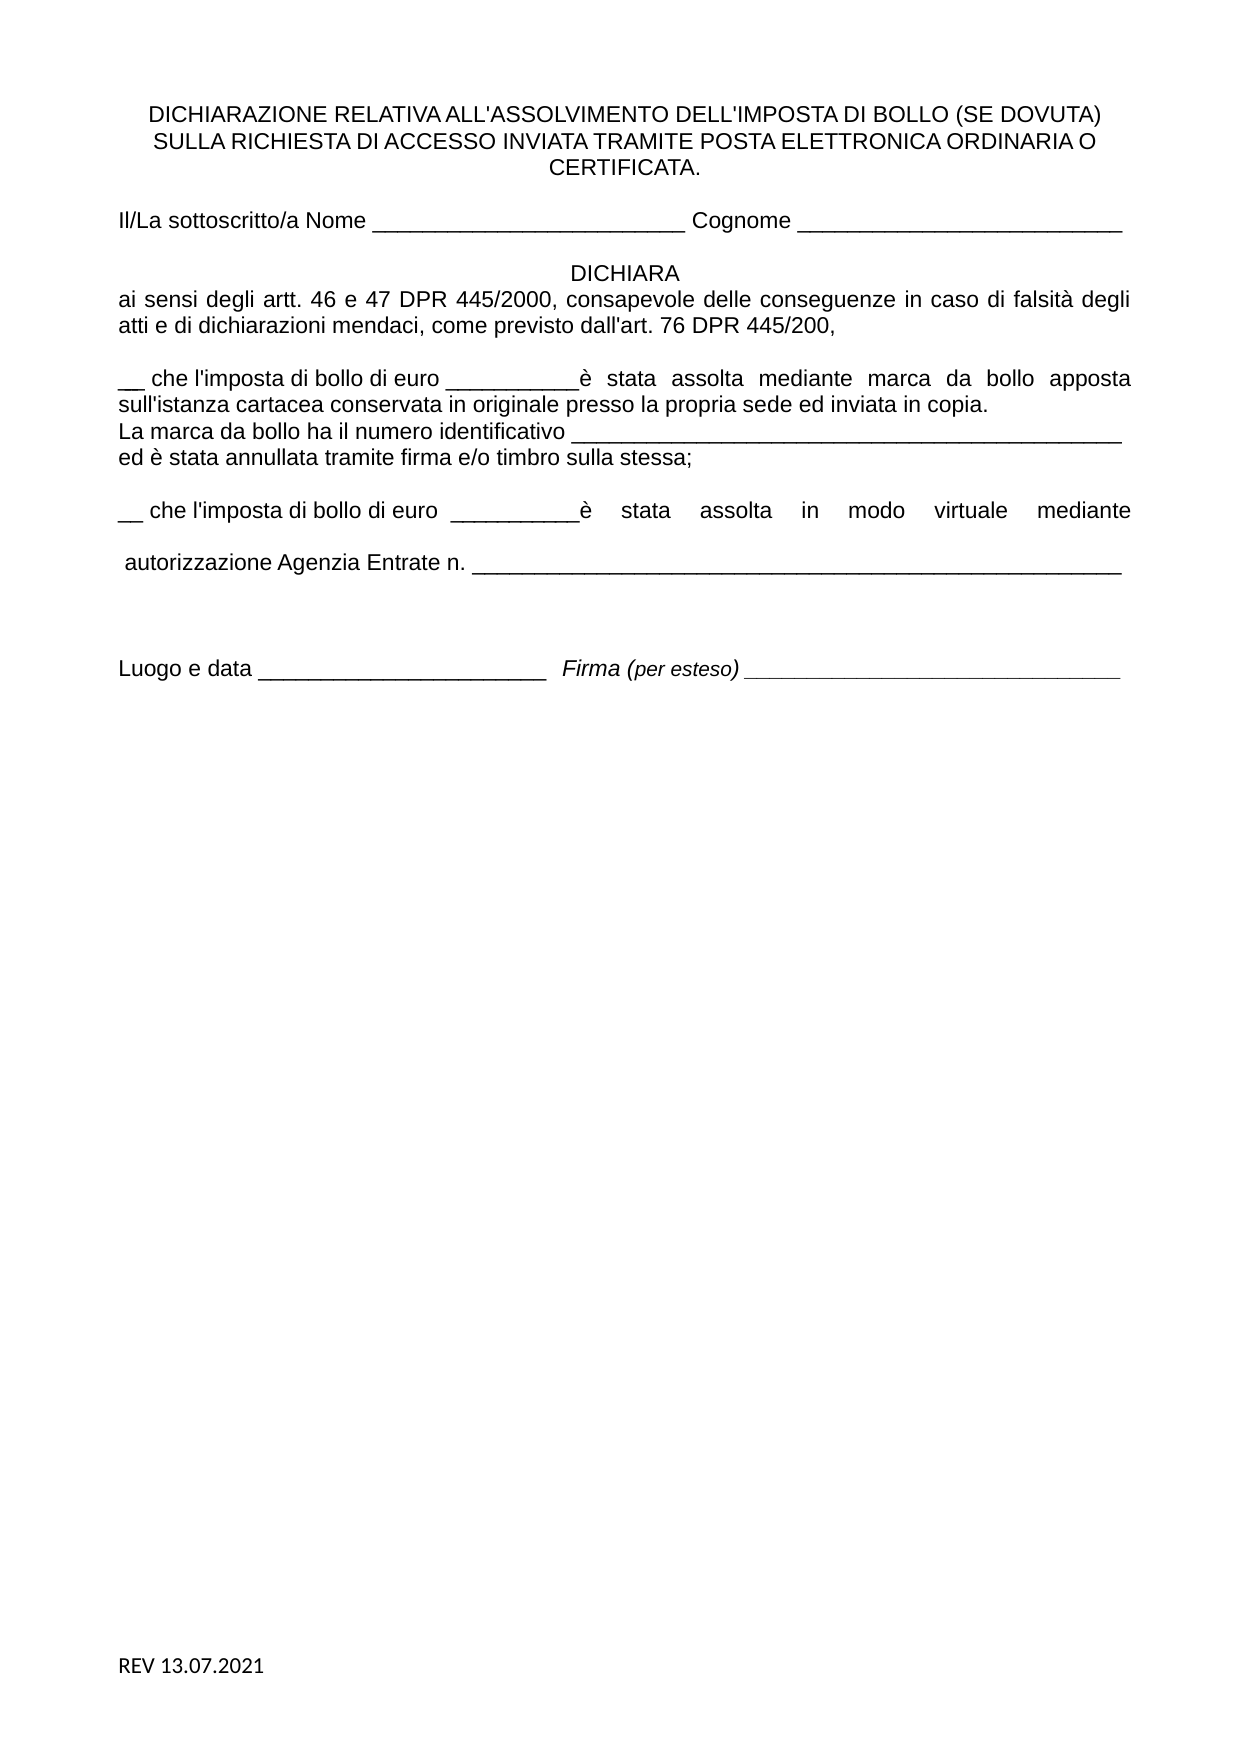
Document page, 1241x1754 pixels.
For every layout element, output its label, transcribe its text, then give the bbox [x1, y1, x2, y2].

text La marca da bollo ha il numero identificativo [118, 418, 1132, 444]
text che l'imposta di bollo di euro è stata assolta mediante marca da bollo apposta sull'istanza cartacea conservata in originale presso la propria sede ed inviata in copia. [118, 365, 1132, 418]
text DICHIARAZIONE RELATIVA ALL'ASSOLVIMENTO DELL'IMPOSTA DI BOLLO (SE DOVUTA) SULLA RICHIESTA DI ACCESSO INVIATA TRAMITE POSTA ELETTRONICA ORDINARIA O CERTIFICATA. [118, 101, 1132, 180]
text DICHIARA [118, 259, 1132, 286]
text ed è stata annullata tramite firma e/o timbro sulla stessa; [118, 444, 1132, 470]
text ai sensi degli artt. 46 e 47 DPR 445/2000, consapevole delle conseguenze in caso di falsità degli atti e di dichiarazioni mendaci, come previsto dall'art. 76 DPR 445/200, [118, 286, 1132, 338]
text che l'imposta di bollo di euro è stata assolta in modo virtuale mediante [118, 497, 1132, 549]
text autorizzazione Agenzia Entrate n. [118, 549, 1132, 576]
text Il/La sottoscritto/a Nome Cognome [118, 207, 1132, 233]
text Luogo e data Firma (per esteso) [118, 655, 1132, 681]
